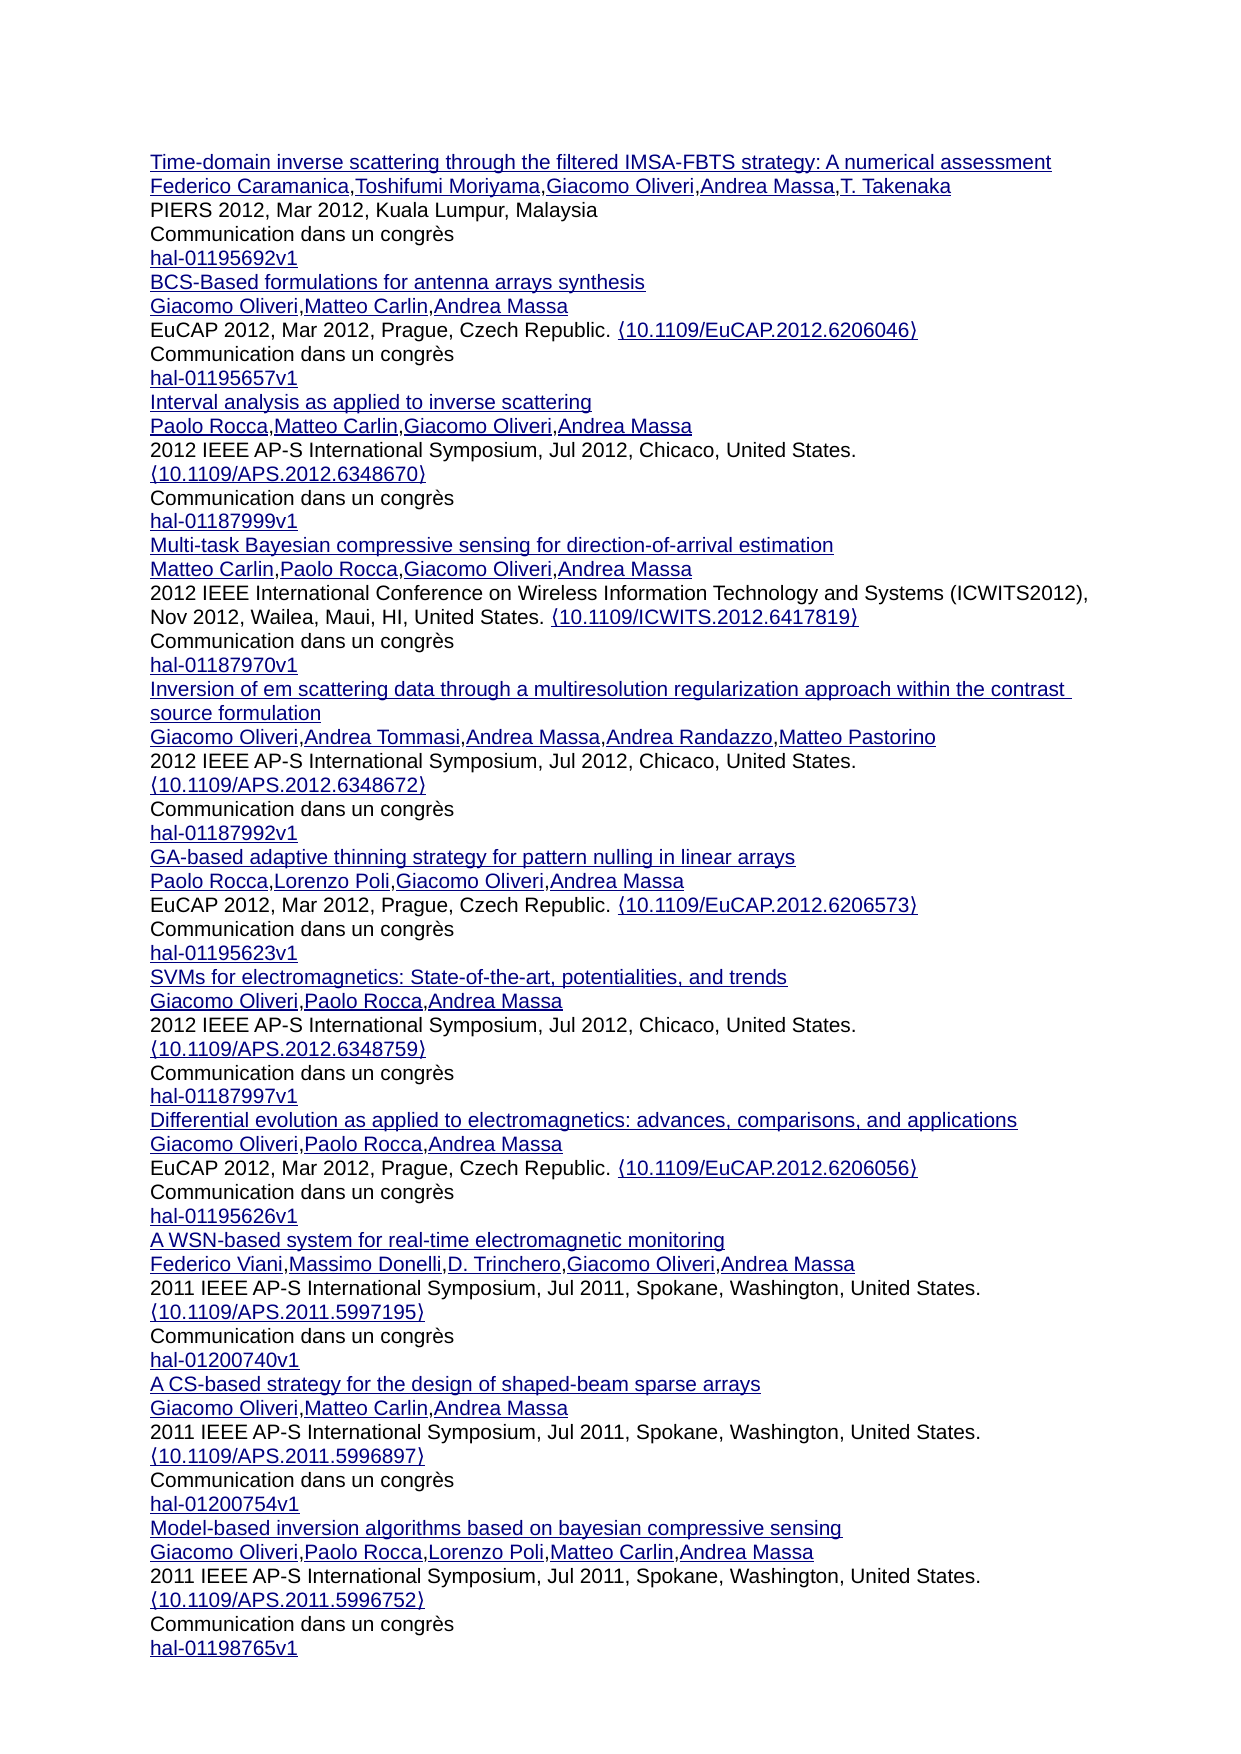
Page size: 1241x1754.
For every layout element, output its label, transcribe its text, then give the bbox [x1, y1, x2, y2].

table_cell Time-domain inverse scattering through the filtered IMSA-FBTS strategy: A numerical assessment Federico Caramanica,Toshifumi Moriyama,Giacomo Oliveri,Andrea Massa,T. Takenaka PIERS 2012, Mar 2012, Kuala Lumpur, Malaysia Communication dans un congrès hal-01195692v1 [150, 150, 1090, 270]
table_cell SVMs for electromagnetics: State-of-the-art, potentialities, and trends Giacomo Oliveri,Paolo Rocca,Andrea Massa 2012 IEEE AP-S International Symposium, Jul 2012, Chicaco, United States. ⟨10.1109/APS.2012.6348759⟩ Communication dans un congrès hal-01187997v1 [150, 965, 1090, 1108]
table_cell A WSN-based system for real-time electromagnetic monitoring Federico Viani,Massimo Donelli,D. Trinchero,Giacomo Oliveri,Andrea Massa 2011 IEEE AP-S International Symposium, Jul 2011, Spokane, Washington, United States. ⟨10.1109/APS.2011.5997195⟩ Communication dans un congrès hal-01200740v1 [150, 1228, 1090, 1372]
table_cell Multi-task Bayesian compressive sensing for direction-of-arrival estimation Matteo Carlin,Paolo Rocca,Giacomo Oliveri,Andrea Massa 2012 IEEE International Conference on Wireless Information Technology and Systems (ICWITS2012), Nov 2012, Wailea, Maui, HI, United States. ⟨10.1109/ICWITS.2012.6417819⟩ Communication dans un congrès hal-01187970v1 [150, 533, 1090, 677]
table_cell BCS-Based formulations for antenna arrays synthesis Giacomo Oliveri,Matteo Carlin,Andrea Massa EuCAP 2012, Mar 2012, Prague, Czech Republic. ⟨10.1109/EuCAP.2012.6206046⟩ Communication dans un congrès hal-01195657v1 [150, 270, 1090, 389]
table_cell Interval analysis as applied to inverse scattering Paolo Rocca,Matteo Carlin,Giacomo Oliveri,Andrea Massa 2012 IEEE AP-S International Symposium, Jul 2012, Chicaco, United States. ⟨10.1109/APS.2012.6348670⟩ Communication dans un congrès hal-01187999v1 [150, 390, 1090, 533]
table_cell GA-based adaptive thinning strategy for pattern nulling in linear arrays Paolo Rocca,Lorenzo Poli,Giacomo Oliveri,Andrea Massa EuCAP 2012, Mar 2012, Prague, Czech Republic. ⟨10.1109/EuCAP.2012.6206573⟩ Communication dans un congrès hal-01195623v1 [150, 845, 1090, 964]
table_cell A CS-based strategy for the design of shaped-beam sparse arrays Giacomo Oliveri,Matteo Carlin,Andrea Massa 2011 IEEE AP-S International Symposium, Jul 2011, Spokane, Washington, United States. ⟨10.1109/APS.2011.5996897⟩ Communication dans un congrès hal-01200754v1 [150, 1372, 1090, 1516]
table_cell Inversion of em scattering data through a multiresolution regularization approach within the contrast source formulation Giacomo Oliveri,Andrea Tommasi,Andrea Massa,Andrea Randazzo,Matteo Pastorino 2012 IEEE AP-S International Symposium, Jul 2012, Chicaco, United States. ⟨10.1109/APS.2012.6348672⟩ Communication dans un congrès hal-01187992v1 [150, 677, 1090, 845]
table_cell Differential evolution as applied to electromagnetics: advances, comparisons, and applications Giacomo Oliveri,Paolo Rocca,Andrea Massa EuCAP 2012, Mar 2012, Prague, Czech Republic. ⟨10.1109/EuCAP.2012.6206056⟩ Communication dans un congrès hal-01195626v1 [150, 1108, 1090, 1228]
table_cell Model-based inversion algorithms based on bayesian compressive sensing Giacomo Oliveri,Paolo Rocca,Lorenzo Poli,Matteo Carlin,Andrea Massa 2011 IEEE AP-S International Symposium, Jul 2011, Spokane, Washington, United States. ⟨10.1109/APS.2011.5996752⟩ Communication dans un congrès hal-01198765v1 [150, 1516, 1090, 1659]
